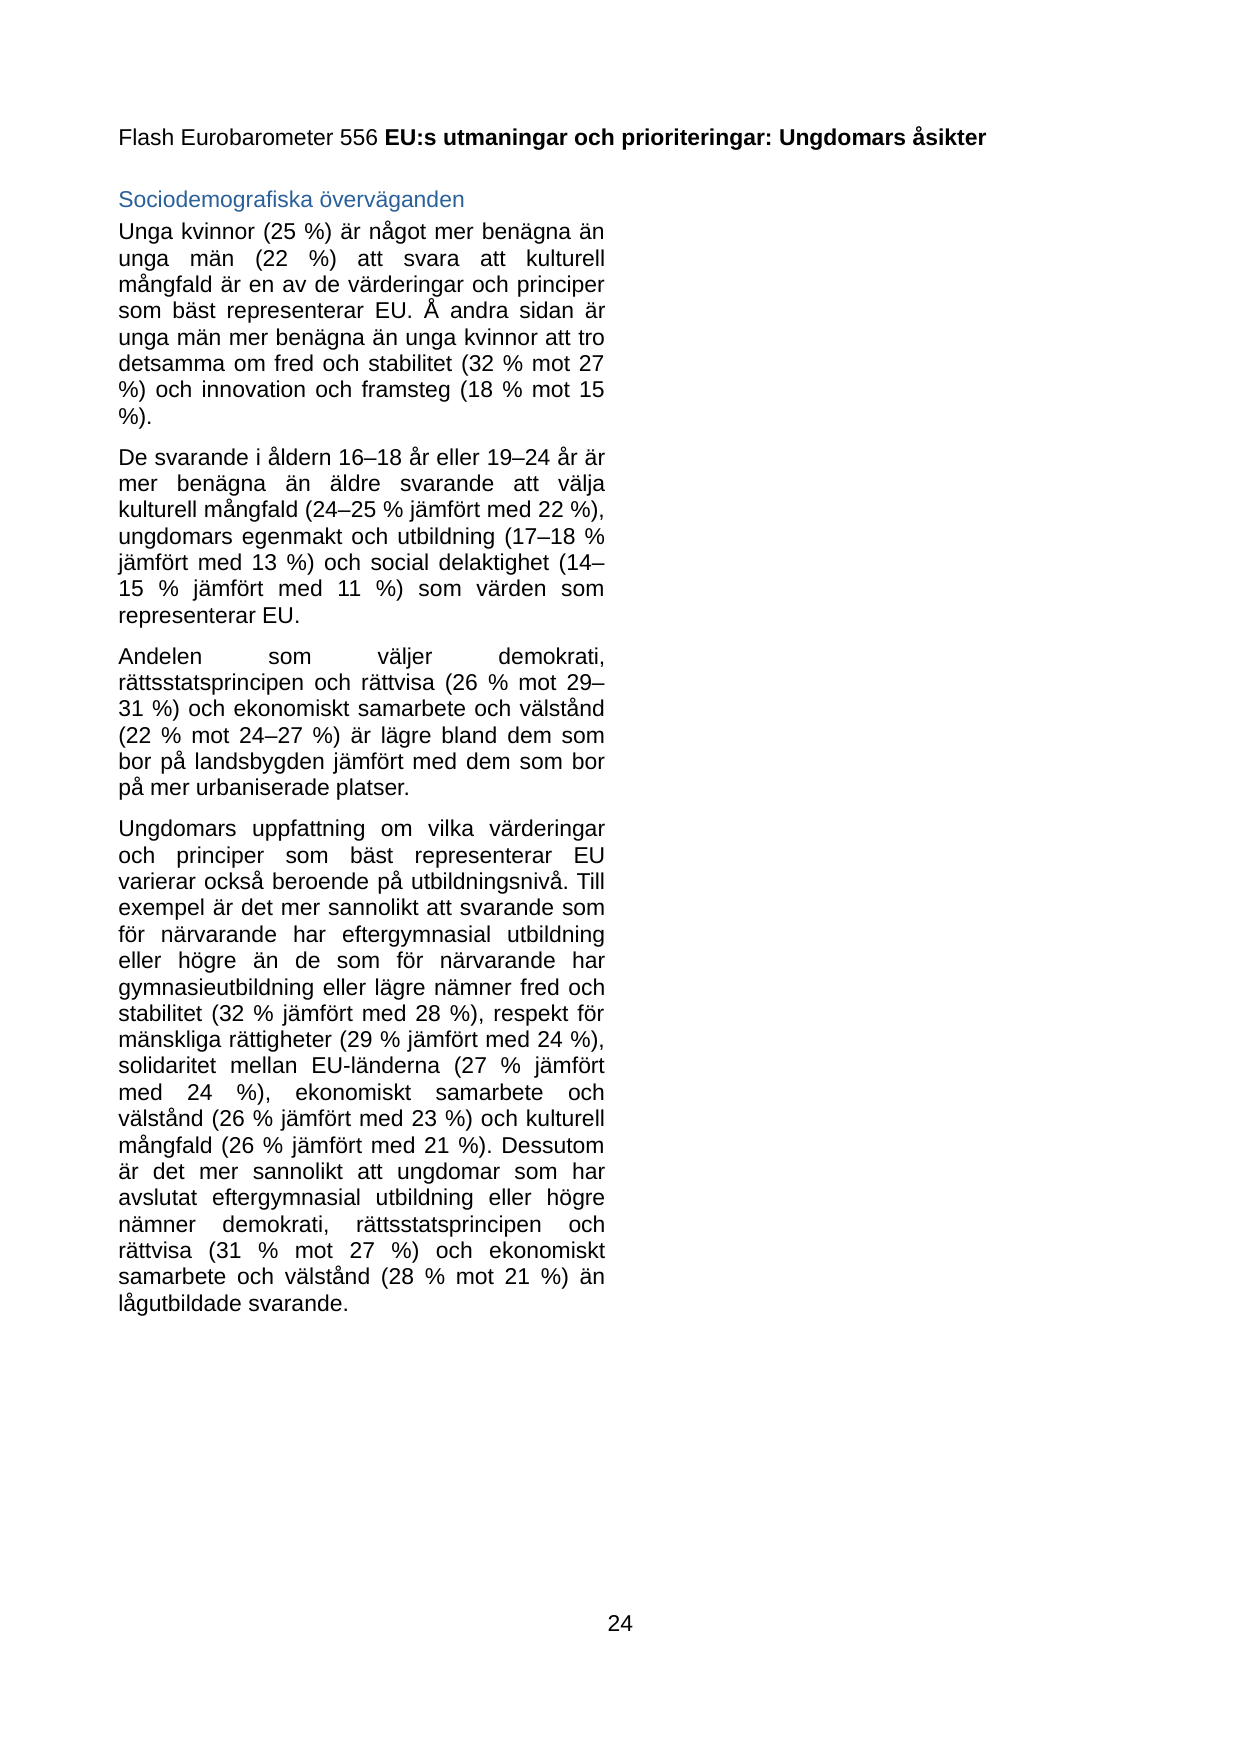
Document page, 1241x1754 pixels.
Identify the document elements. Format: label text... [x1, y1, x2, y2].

text Andelen som väljer demokrati, rättsstatsprincipen och rättvisa (26 % mot 29–31 %) och ekonomiskt samarbete och välstånd (22 % mot 24–27 %) är lägre bland dem som bor på landsbygden jämfört med dem som bor på mer urbaniserade platser. [118, 643, 605, 801]
text Ungdomars uppfattning om vilka värderingar och principer som bäst representerar EU varierar också beroende på utbildningsnivå. Till exempel är det mer sannolikt att svarande som för närvarande har eftergymnasial utbildning eller högre än de som för närvarande har gymnasieutbildning eller lägre nämner fred och stabilitet (32 % jämfört med 28 %), respekt för mänskliga rättigheter (29 % jämfört med 24 %), solidaritet mellan EU-länderna (27 % jämfört med 24 %), ekonomiskt samarbete och välstånd (26 % jämfört med 23 %) och kulturell mångfald (26 % jämfört med 21 %). Dessutom är det mer sannolikt att ungdomar som har avslutat eftergymnasial utbildning eller högre nämner demokrati, rättsstatsprincipen och rättvisa (31 % mot 27 %) och ekonomiskt samarbete och välstånd (28 % mot 21 %) än lågutbildade svarande. [118, 815, 605, 1316]
text De svarande i åldern 16–18 år eller 19–24 år är mer benägna än äldre svarande att välja kulturell mångfald (24–25 % jämfört med 22 %), ungdomars egenmakt och utbildning (17–18 % jämfört med 13 %) och social delaktighet (14–15 % jämfört med 11 %) som värden som representerar EU. [118, 443, 605, 628]
text Sociodemografiska överväganden [118, 186, 605, 212]
text Unga kvinnor (25 %) är något mer benägna än unga män (22 %) att svara att kulturell mångfald är en av de värderingar och principer som bäst representerar EU. Å andra sidan är unga män mer benägna än unga kvinnor att tro detsamma om fred och stabilitet (32 % mot 27 %) och innovation och framsteg (18 % mot 15 %). [118, 218, 605, 429]
